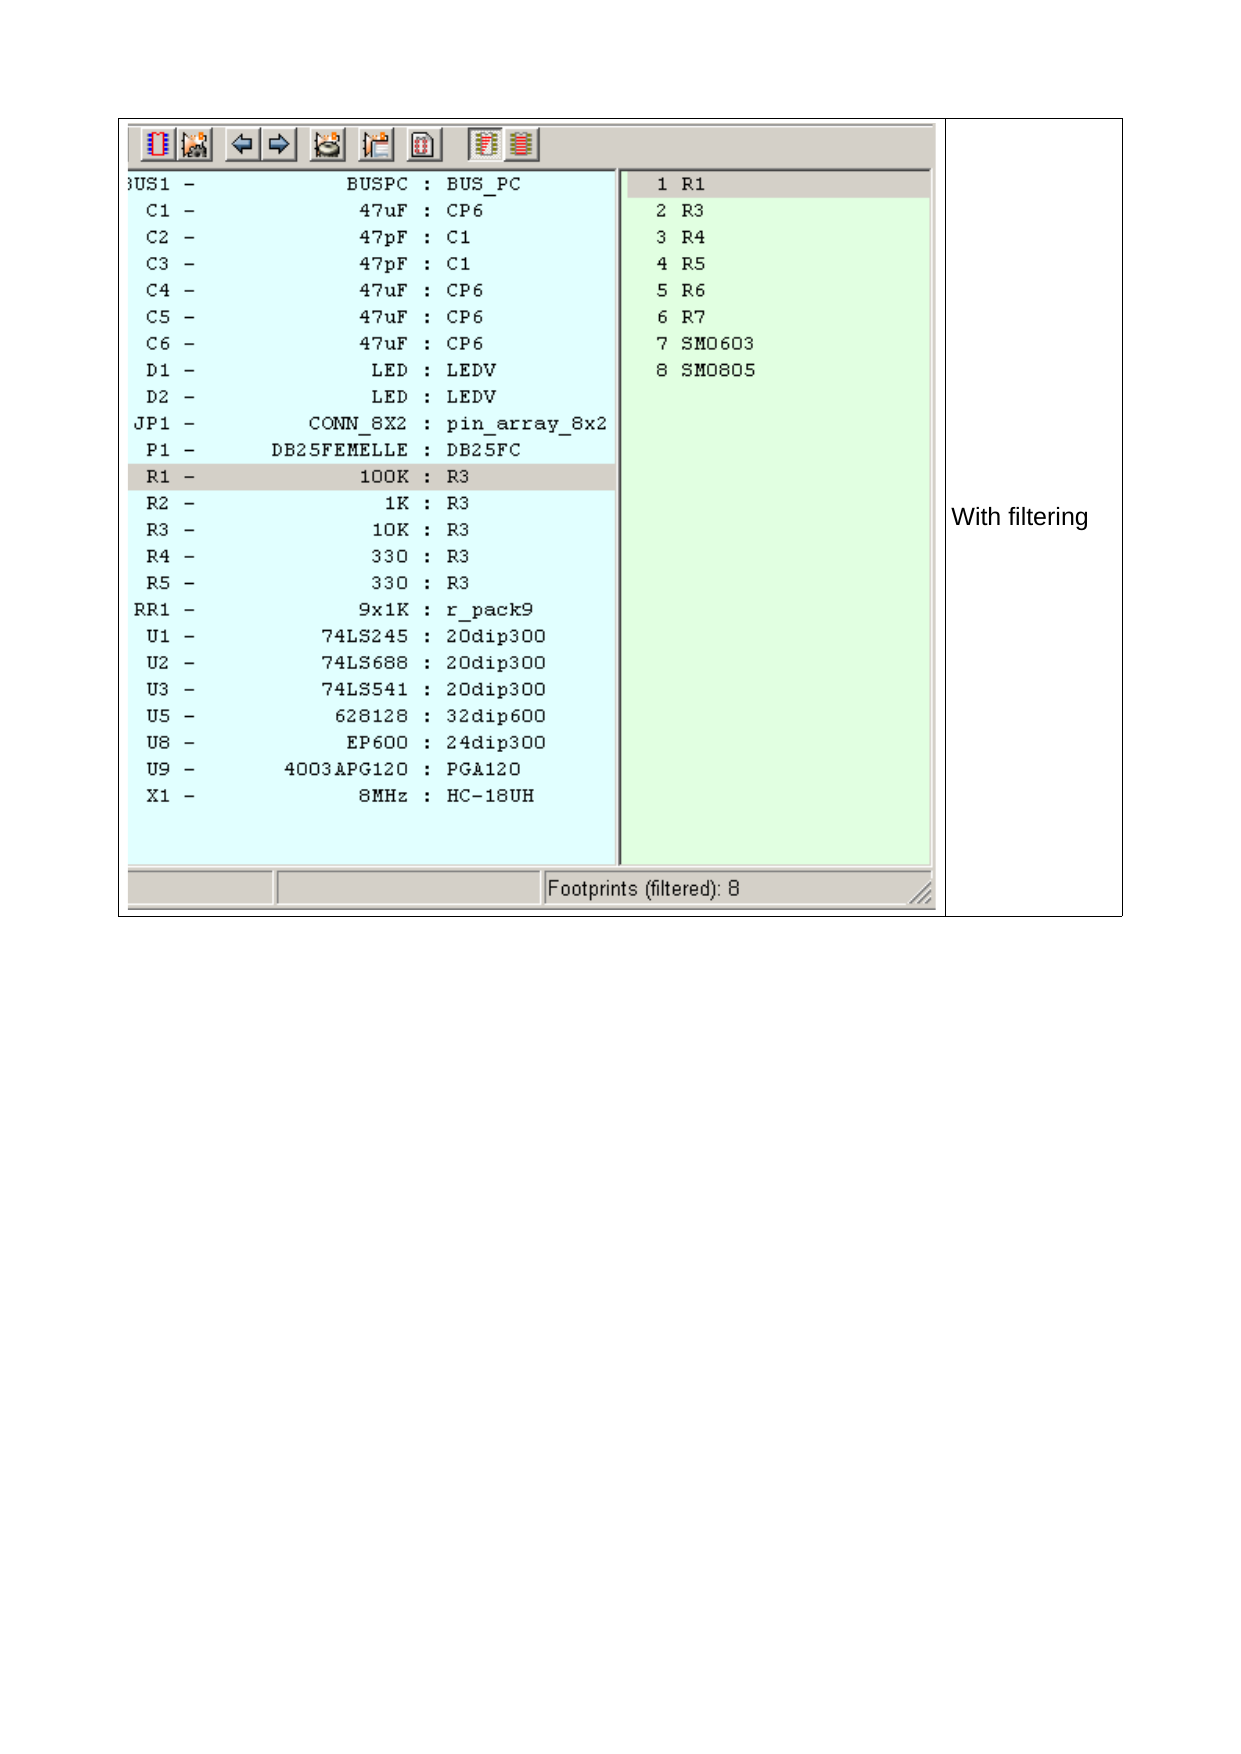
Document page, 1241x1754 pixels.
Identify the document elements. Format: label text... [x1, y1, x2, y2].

table_header With filtering [946, 119, 1122, 916]
picture [127, 123, 936, 910]
table_header [119, 119, 945, 916]
